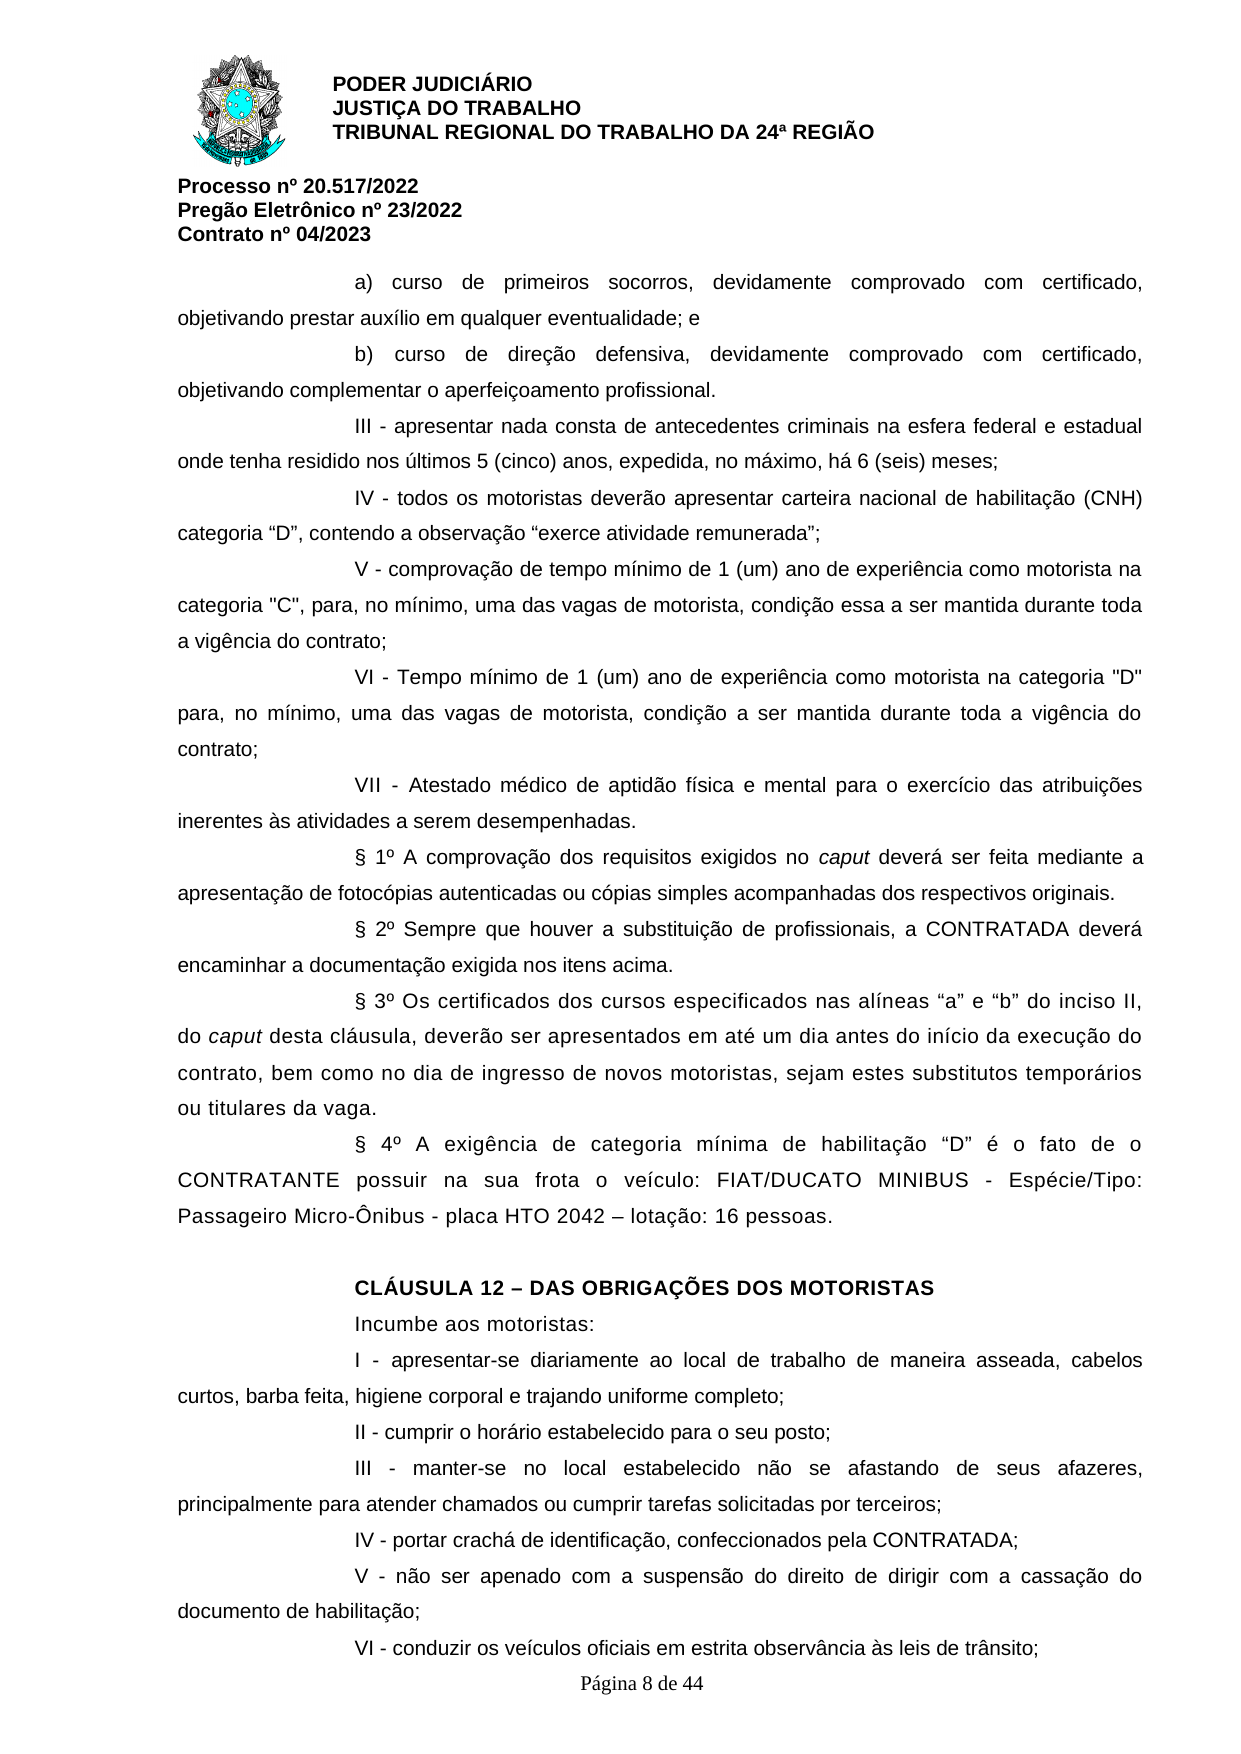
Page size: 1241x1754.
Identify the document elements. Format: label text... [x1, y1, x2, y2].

text III - manter-se no local estabelecido não se afastando de seus afazeres, principalmente para atender chamados ou cumprir tarefas solicitadas por terceiros; [177, 1456, 1144, 1516]
text § 3º Os certificados dos cursos especificados nas alíneas “a” e “b” do inciso II, do caput desta cláusula, deverão ser apresentados em até um dia antes do início da execução do contrato, bem como no dia de ingresso de novos motoristas, sejam estes substitutos temporários ou titulares da vaga. [177, 988, 1144, 1120]
text VII - Atestado médico de aptidão física e mental para o exercício das atribuições inerentes às atividades a serem desempenhadas. [177, 773, 1144, 833]
text § 4º A exigência de categoria mínima de habilitação “D” é o fato de o CONTRATANTE possuir na sua frota o veículo: FIAT/DUCATO MINIBUS - Espécie/Tipo: Passageiro Micro-Ônibus - placa HTO 2042 – lotação: 16 pessoas. [177, 1132, 1144, 1228]
picture [192, 55, 287, 167]
text III - apresentar nada consta de antecedentes criminais na esfera federal e estadual onde tenha residido nos últimos 5 (cinco) anos, expedida, no máximo, há 6 (seis) meses; [177, 413, 1144, 473]
text IV - todos os motoristas deverão apresentar carteira nacional de habilitação (CNH) categoria “D”, contendo a observação “exerce atividade remunerada”; [177, 485, 1144, 545]
text V - não ser apenado com a suspensão do direito de dirigir com a cassação do documento de habilitação; [177, 1563, 1144, 1623]
text CLÁUSULA 12 – DAS OBRIGAÇÕES DOS MOTORISTAS [177, 1276, 1144, 1300]
text IV - portar crachá de identificação, confeccionados pela CONTRATADA; [177, 1527, 1144, 1551]
text V - comprovação de tempo mínimo de 1 (um) ano de experiência como motorista na categoria "C", para, no mínimo, uma das vagas de motorista, condição essa a ser mantida durante toda a vigência do contrato; [177, 557, 1144, 653]
text § 1º A comprovação dos requisitos exigidos no caput deverá ser feita mediante a apresentação de fotocópias autenticadas ou cópias simples acompanhadas dos respectivos originais. [177, 845, 1144, 904]
text VI - Tempo mínimo de 1 (um) ano de experiência como motorista na categoria "D" para, no mínimo, uma das vagas de motorista, condição a ser mantida durante toda a vigência do contrato; [177, 665, 1144, 761]
text a) curso de primeiros socorros, devidamente comprovado com certificado, objetivando prestar auxílio em qualquer eventualidade; e [177, 270, 1144, 329]
text VI - conduzir os veículos oficiais em estrita observância às leis de trânsito; [177, 1635, 1144, 1659]
text II - cumprir o horário estabelecido para o seu posto; [177, 1420, 1144, 1444]
text I - apresentar-se diariamente ao local de trabalho de maneira asseada, cabelos curtos, barba feita, higiene corporal e trajando uniforme completo; [177, 1348, 1144, 1408]
text Incumbe aos motoristas: [177, 1312, 1144, 1336]
text b) curso de direção defensiva, devidamente comprovado com certificado, objetivando complementar o aperfeiçoamento profissional. [177, 342, 1144, 401]
text § 2º Sempre que houver a substituição de profissionais, a CONTRATADA deverá encaminhar a documentação exigida nos itens acima. [177, 917, 1144, 976]
